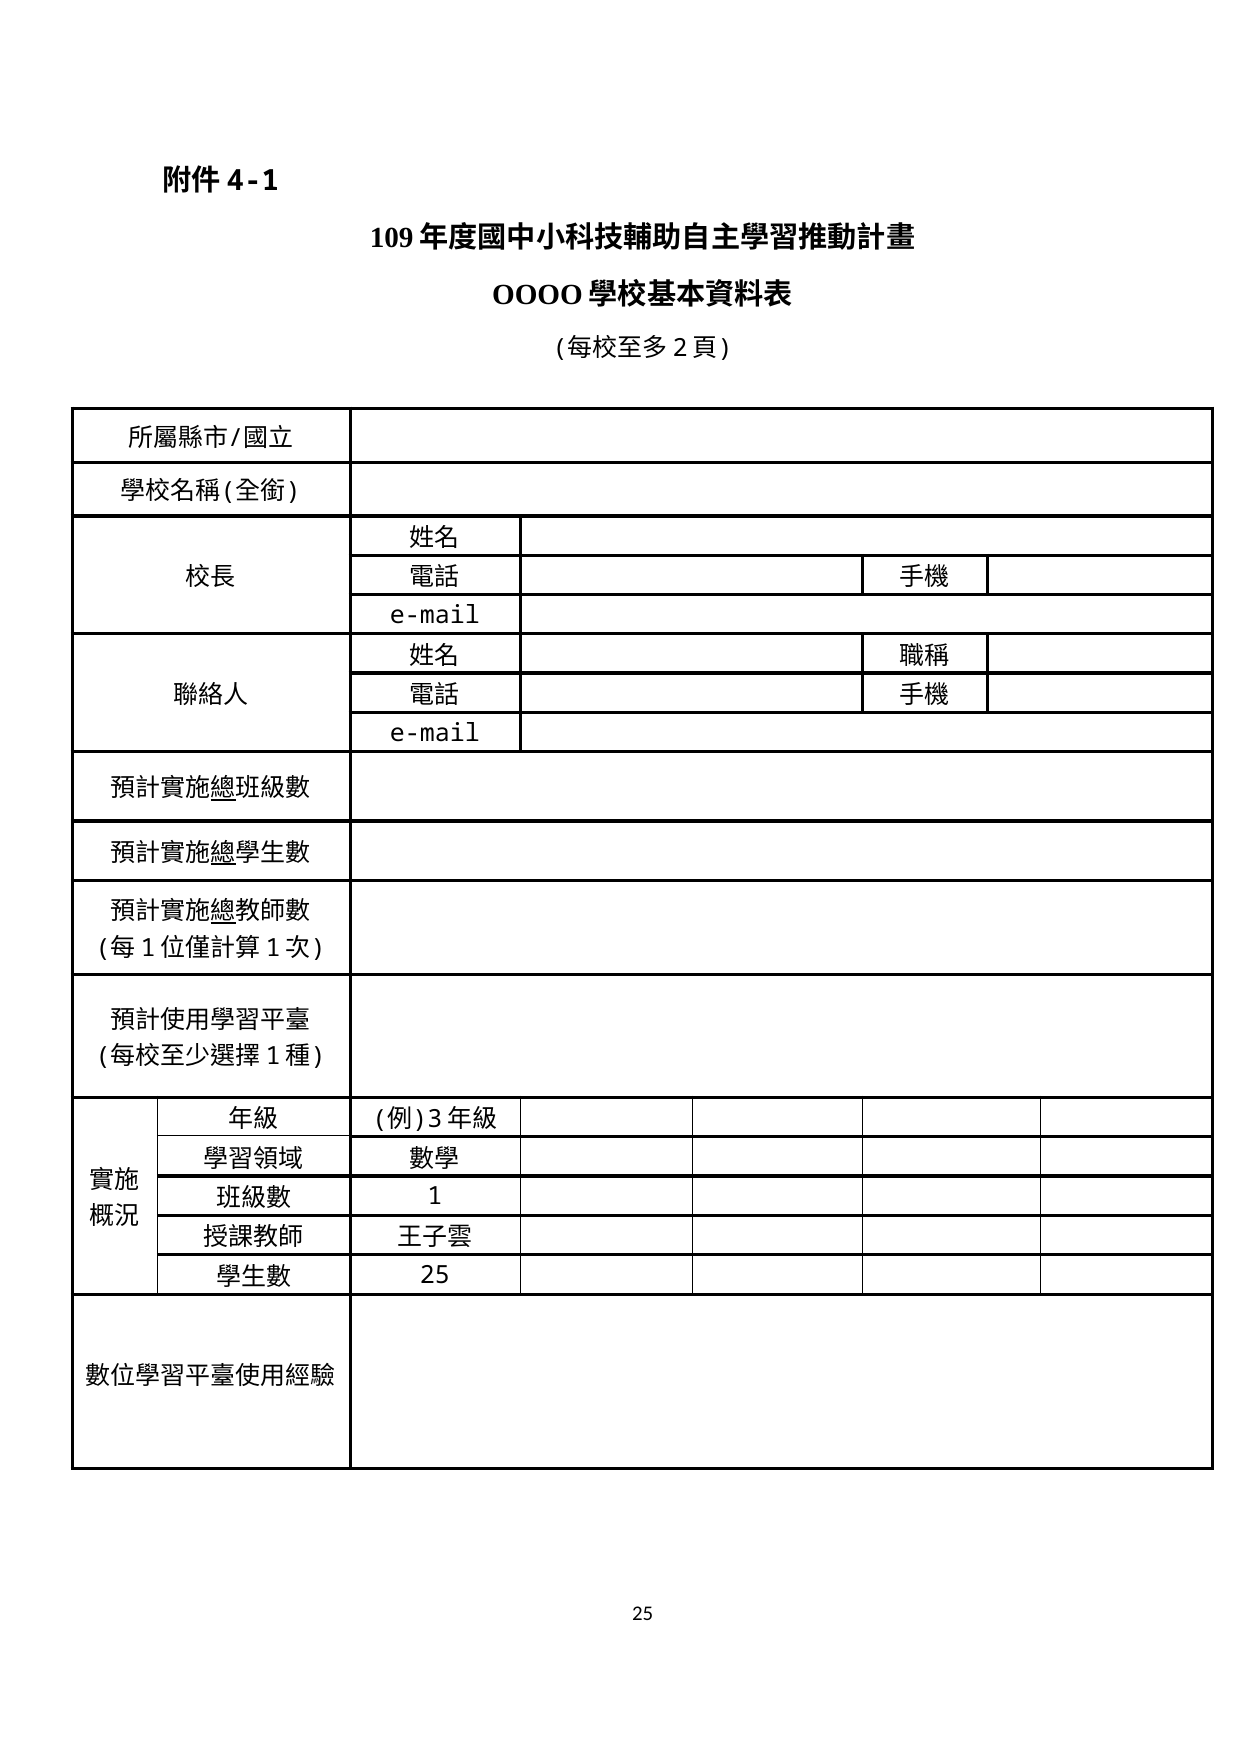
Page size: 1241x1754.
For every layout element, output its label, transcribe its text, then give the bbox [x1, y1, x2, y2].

table_cell 校長 [74, 518, 349, 632]
table_cell [693, 1099, 862, 1135]
table_cell 實施 概況 [74, 1099, 157, 1292]
table_cell [693, 1256, 862, 1292]
table_cell [863, 1138, 1040, 1174]
table_cell [989, 557, 1211, 593]
table_cell [352, 823, 1211, 879]
table_cell [522, 557, 861, 593]
table_cell [521, 1138, 692, 1174]
table_cell 預計實施總教師數 (每1位僅計算1次) [74, 882, 349, 972]
table_cell [521, 1099, 692, 1135]
table_cell [693, 1217, 862, 1253]
table_cell [522, 518, 1211, 554]
table_cell [352, 753, 1211, 819]
table_cell 年級 [158, 1099, 349, 1135]
table_cell 數學 [352, 1138, 520, 1174]
table_cell [521, 1178, 692, 1214]
table_cell [521, 1256, 692, 1292]
table_cell [352, 1296, 1211, 1467]
table_cell 姓名 [352, 518, 519, 554]
table_cell 班級數 [158, 1178, 349, 1214]
table_cell 學校名稱(全銜) [74, 464, 349, 514]
table_cell 王子雲 [352, 1217, 520, 1253]
table_cell [1041, 1138, 1211, 1174]
table_cell [1041, 1178, 1211, 1214]
table_cell [1041, 1256, 1211, 1292]
text 附件4-1 [162, 157, 1122, 199]
table_cell [863, 1099, 1040, 1135]
text (每校至多2頁) [162, 327, 1122, 364]
table_cell [522, 596, 1211, 632]
table_cell 手機 [864, 675, 986, 711]
table_cell 授課教師 [158, 1217, 349, 1253]
table_cell 學生數 [158, 1256, 349, 1292]
table_cell [352, 464, 1211, 514]
table_header 所屬縣市/國立 [74, 410, 349, 461]
table_cell 1 [352, 1178, 520, 1214]
table_cell 數位學習平臺使用經驗 [74, 1296, 349, 1467]
table_cell 姓名 [352, 635, 519, 671]
table_header [352, 410, 1211, 461]
table_cell 職稱 [864, 635, 986, 671]
table_cell 手機 [864, 557, 986, 593]
table_cell [1041, 1217, 1211, 1253]
table_cell [521, 1217, 692, 1253]
table_cell e-mail [352, 714, 519, 750]
table_cell [522, 675, 861, 711]
table_cell [989, 635, 1211, 671]
table_cell [352, 882, 1211, 972]
table_cell 預計實施總班級數 [74, 753, 349, 819]
table_cell [863, 1256, 1040, 1292]
table_cell [863, 1178, 1040, 1214]
table_cell 學習領域 [158, 1136, 349, 1174]
table_cell [693, 1178, 862, 1214]
table_cell [1041, 1099, 1211, 1135]
table_cell [352, 976, 1211, 1096]
table_cell [522, 714, 1211, 750]
text 109年度國中小科技輔助自主學習推動計畫 [162, 214, 1122, 256]
table_cell [522, 635, 861, 671]
table_cell [989, 675, 1211, 711]
table_cell e-mail [352, 596, 519, 632]
table_cell (例)3年級 [352, 1099, 520, 1135]
table_cell [863, 1217, 1040, 1253]
table_cell 電話 [352, 675, 519, 711]
table_cell 預計使用學習平臺 (每校至少選擇1種) [74, 976, 349, 1096]
table_cell [693, 1138, 862, 1174]
table_cell 聯絡人 [74, 635, 349, 750]
table_cell 電話 [352, 557, 519, 593]
table_cell 25 [352, 1256, 520, 1292]
text OOOO學校基本資料表 [162, 271, 1122, 313]
table_cell 預計實施總學生數 [74, 823, 349, 879]
